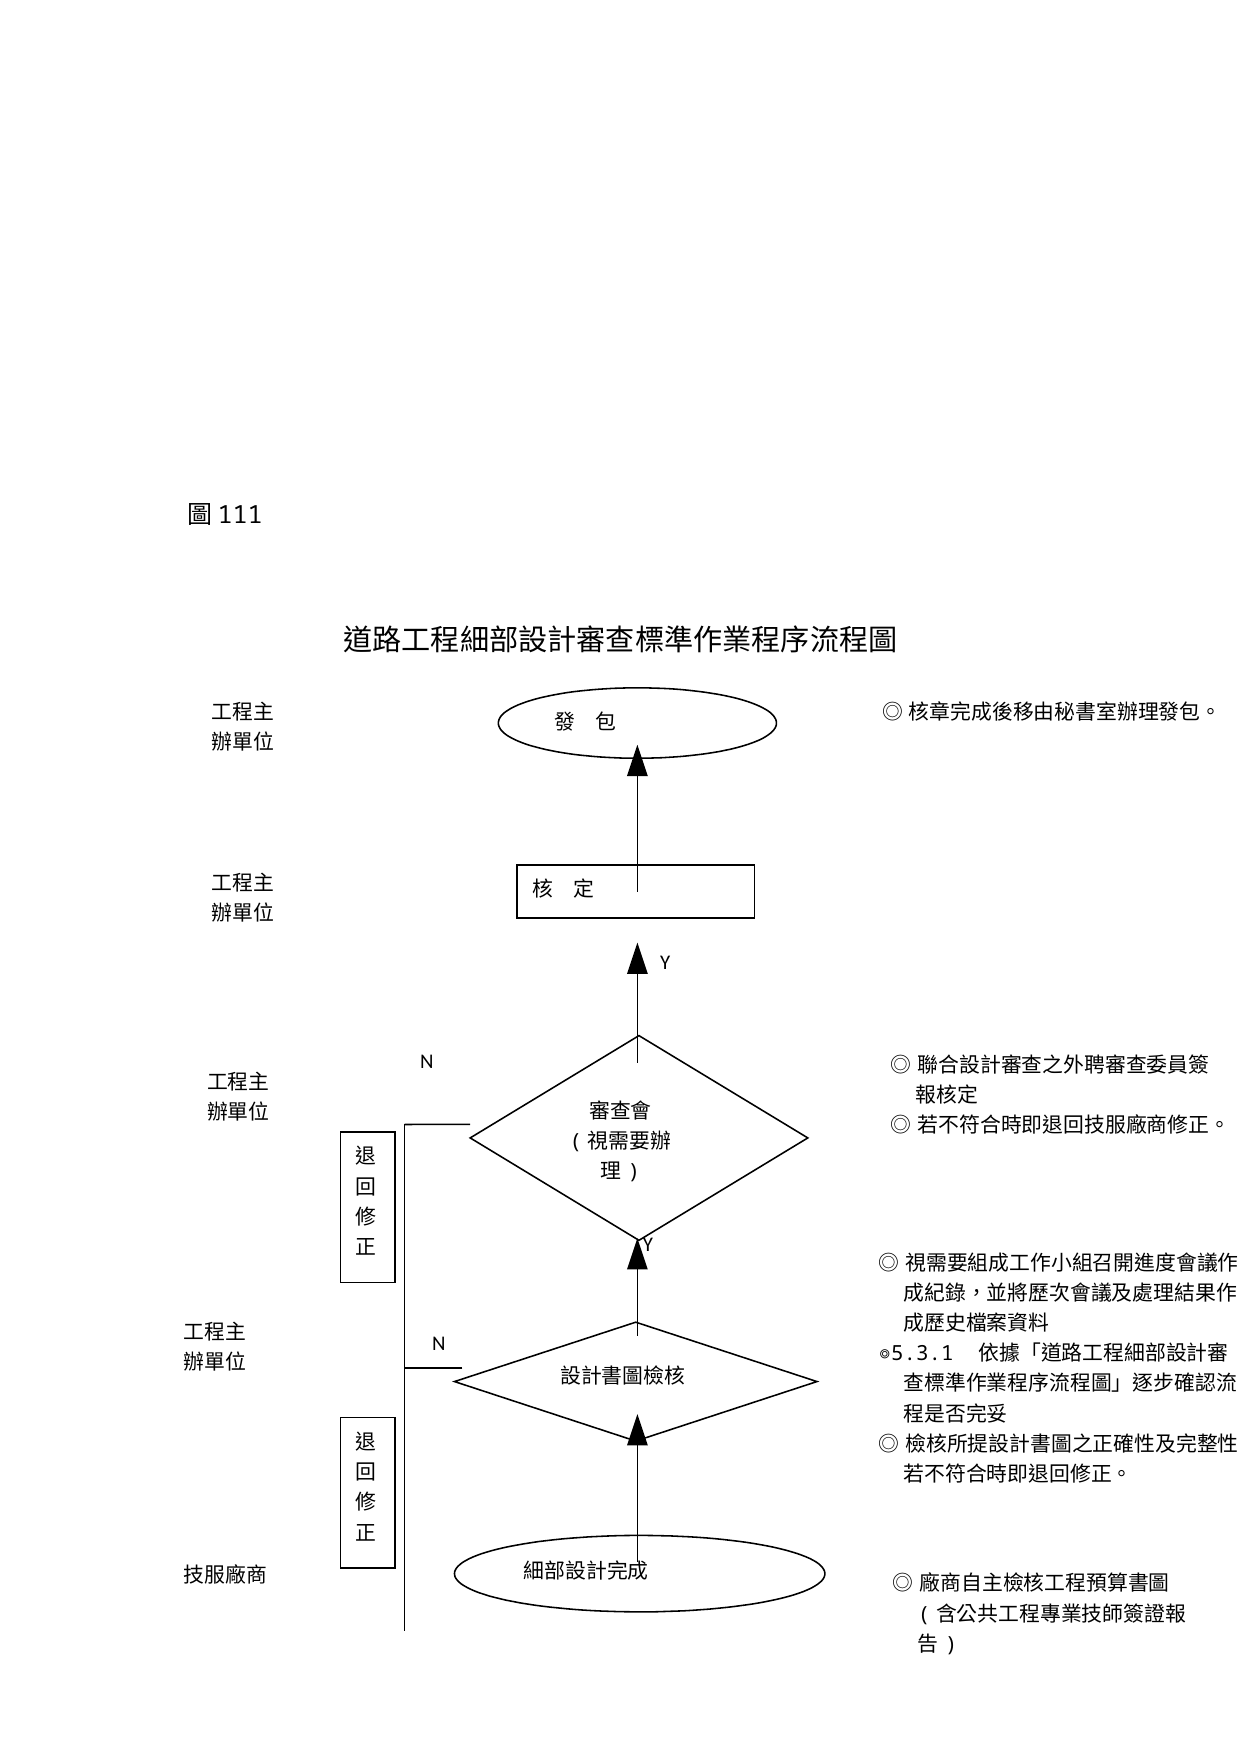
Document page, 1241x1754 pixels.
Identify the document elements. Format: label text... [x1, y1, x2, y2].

text 道路工程細部設計審查標準作業程序流程圖 [187, 596, 1053, 659]
text 圖111 [187, 471, 1053, 534]
